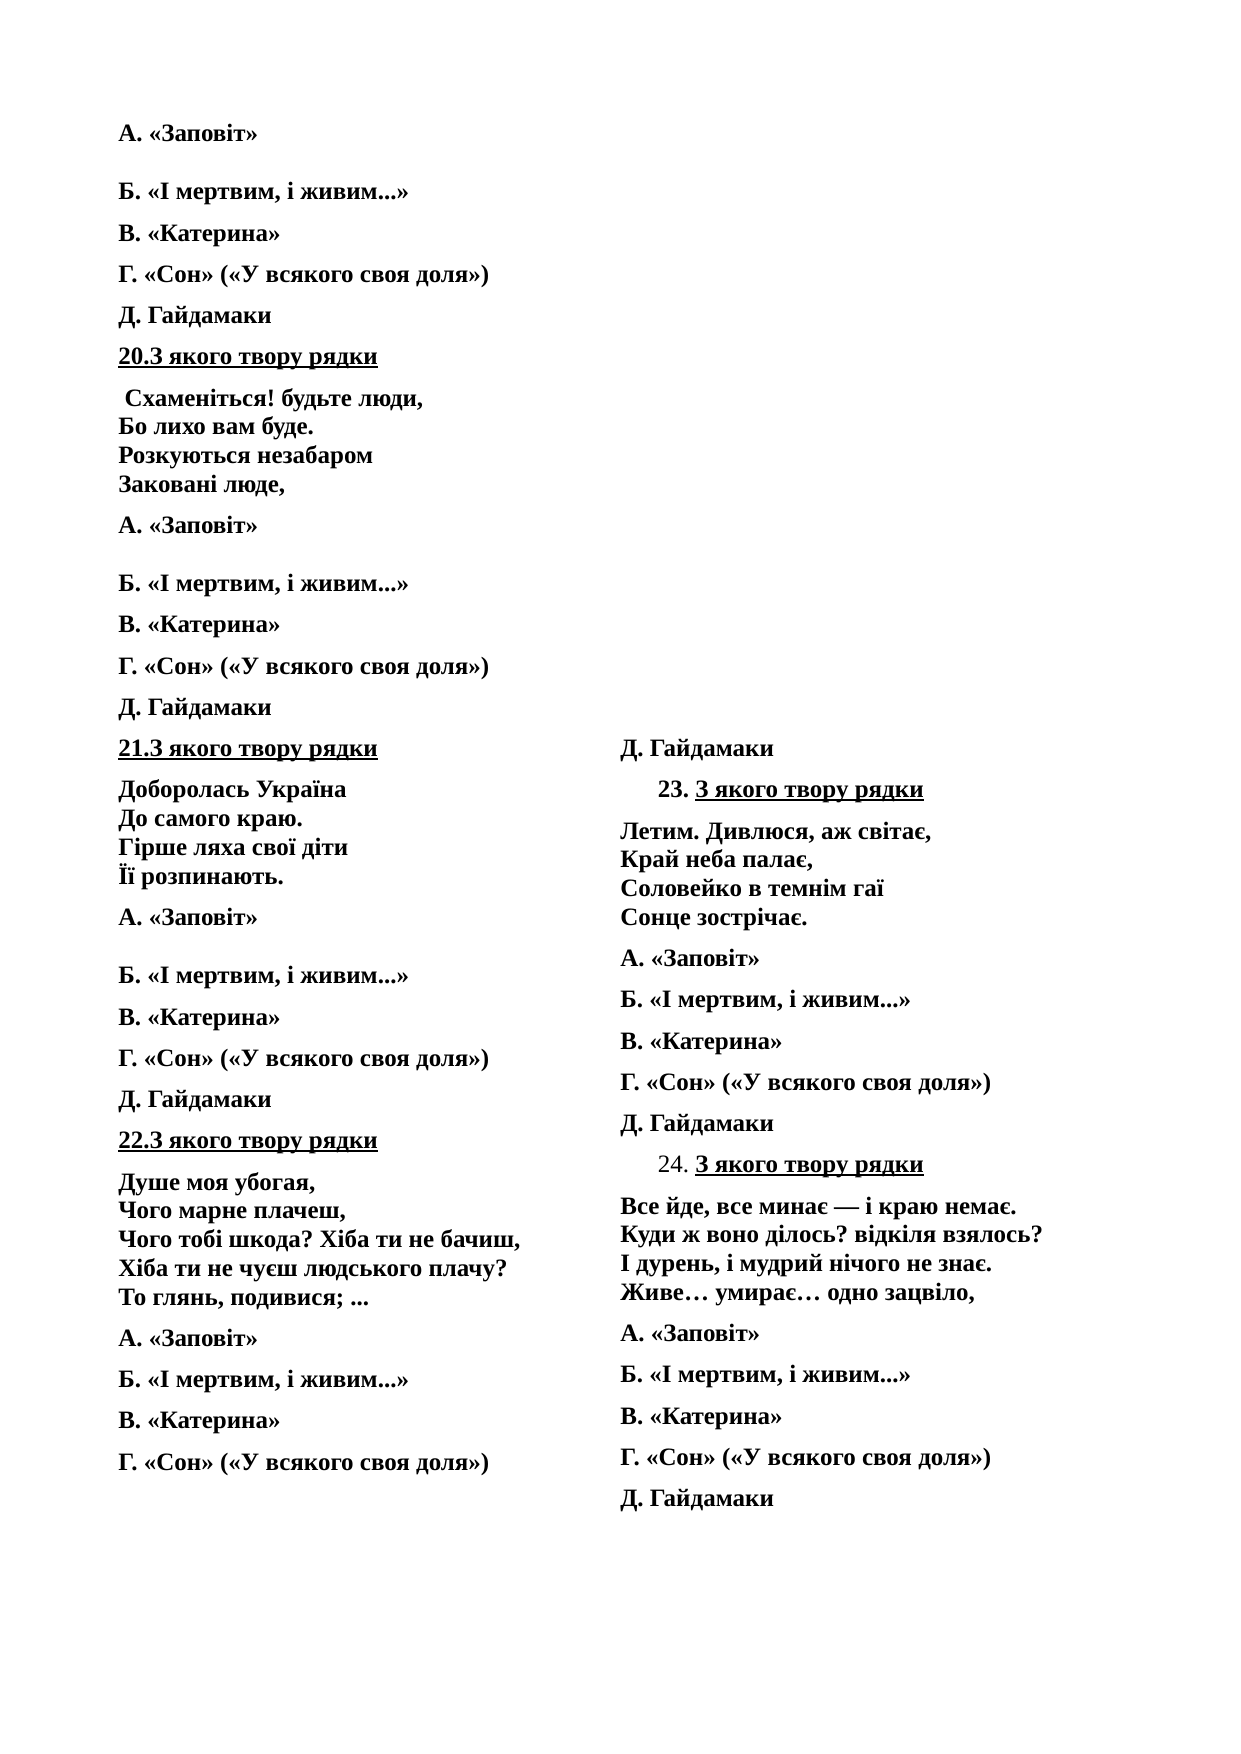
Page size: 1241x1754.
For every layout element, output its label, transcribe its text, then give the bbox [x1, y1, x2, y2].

text Б. «І мертвим, і живим...» [620, 1359, 1122, 1388]
text Д. Гайдамаки [620, 733, 1122, 762]
text А. «Заповіт» [118, 1323, 620, 1352]
text А. «Заповіт» [620, 943, 1122, 972]
text Б. «І мертвим, і живим...» [620, 984, 1122, 1013]
text Г. «Сон» («У всякого своя доля») [118, 259, 1122, 288]
text В. «Катерина» [620, 1401, 1122, 1429]
text Г. «Сон» («У всякого своя доля») [620, 1067, 1122, 1096]
text Б. «І мертвим, і живим...» [118, 176, 1122, 205]
text Г. «Сон» («У всякого своя доля») [118, 651, 1122, 679]
text Г. «Сон» («У всякого своя доля») [118, 1043, 620, 1072]
text Душе моя убогая, Чого марне плачеш, Чого тобі шкода? Хіба ти не бачиш, Хіба ти не чуєш людського плачу? То глянь, подивися; ... [118, 1167, 620, 1310]
text А. «Заповіт» [118, 118, 1122, 147]
text Летим. Дивлюся, аж світає, Край неба палає, Соловейко в темнім гаї Сонце зострічає. [620, 816, 1122, 931]
text Доборолась Україна До самого краю. Гірше ляха свої діти Її розпинають. [118, 774, 620, 889]
text Г. «Сон» («У всякого своя доля») [118, 1447, 620, 1475]
text Д. Гайдамаки [118, 300, 1122, 329]
text Все йде, все минає — і краю немає. Куди ж воно ділось? відкіля взялось? І дурень, і мудрий нічого не знає. Живе… умирає… одно зацвіло, [620, 1191, 1122, 1306]
text А. «Заповіт» [620, 1318, 1122, 1347]
text В. «Катерина» [118, 1002, 620, 1030]
list З якого твору рядки [658, 774, 1122, 803]
text Д. Гайдамаки [118, 692, 1122, 721]
text Б. «І мертвим, і живим...» [118, 568, 1122, 597]
text А. «Заповіт» [118, 902, 620, 931]
text Г. «Сон» («У всякого своя доля») [620, 1442, 1122, 1471]
text В. «Катерина» [118, 218, 1122, 246]
text В. «Катерина» [620, 1026, 1122, 1054]
text Б. «І мертвим, і живим...» [118, 960, 620, 989]
text А. «Заповіт» [118, 510, 1122, 539]
text Д. Гайдамаки [620, 1483, 1122, 1512]
text Б. «І мертвим, і живим...» [118, 1364, 620, 1393]
text В. «Катерина» [118, 1405, 620, 1434]
text Д. Гайдамаки [118, 1084, 620, 1113]
text 22.З якого твору рядки [118, 1125, 620, 1154]
text 20.З якого твору рядки [118, 341, 1122, 370]
text Схаменіться! будьте люди, Бо лихо вам буде. Розкуються незабаром Заковані люде, [118, 383, 1122, 498]
text Д. Гайдамаки [620, 1108, 1122, 1137]
list З якого твору рядки [658, 1149, 1122, 1178]
text В. «Катерина» [118, 609, 1122, 638]
text 21.З якого твору рядки [118, 733, 620, 762]
